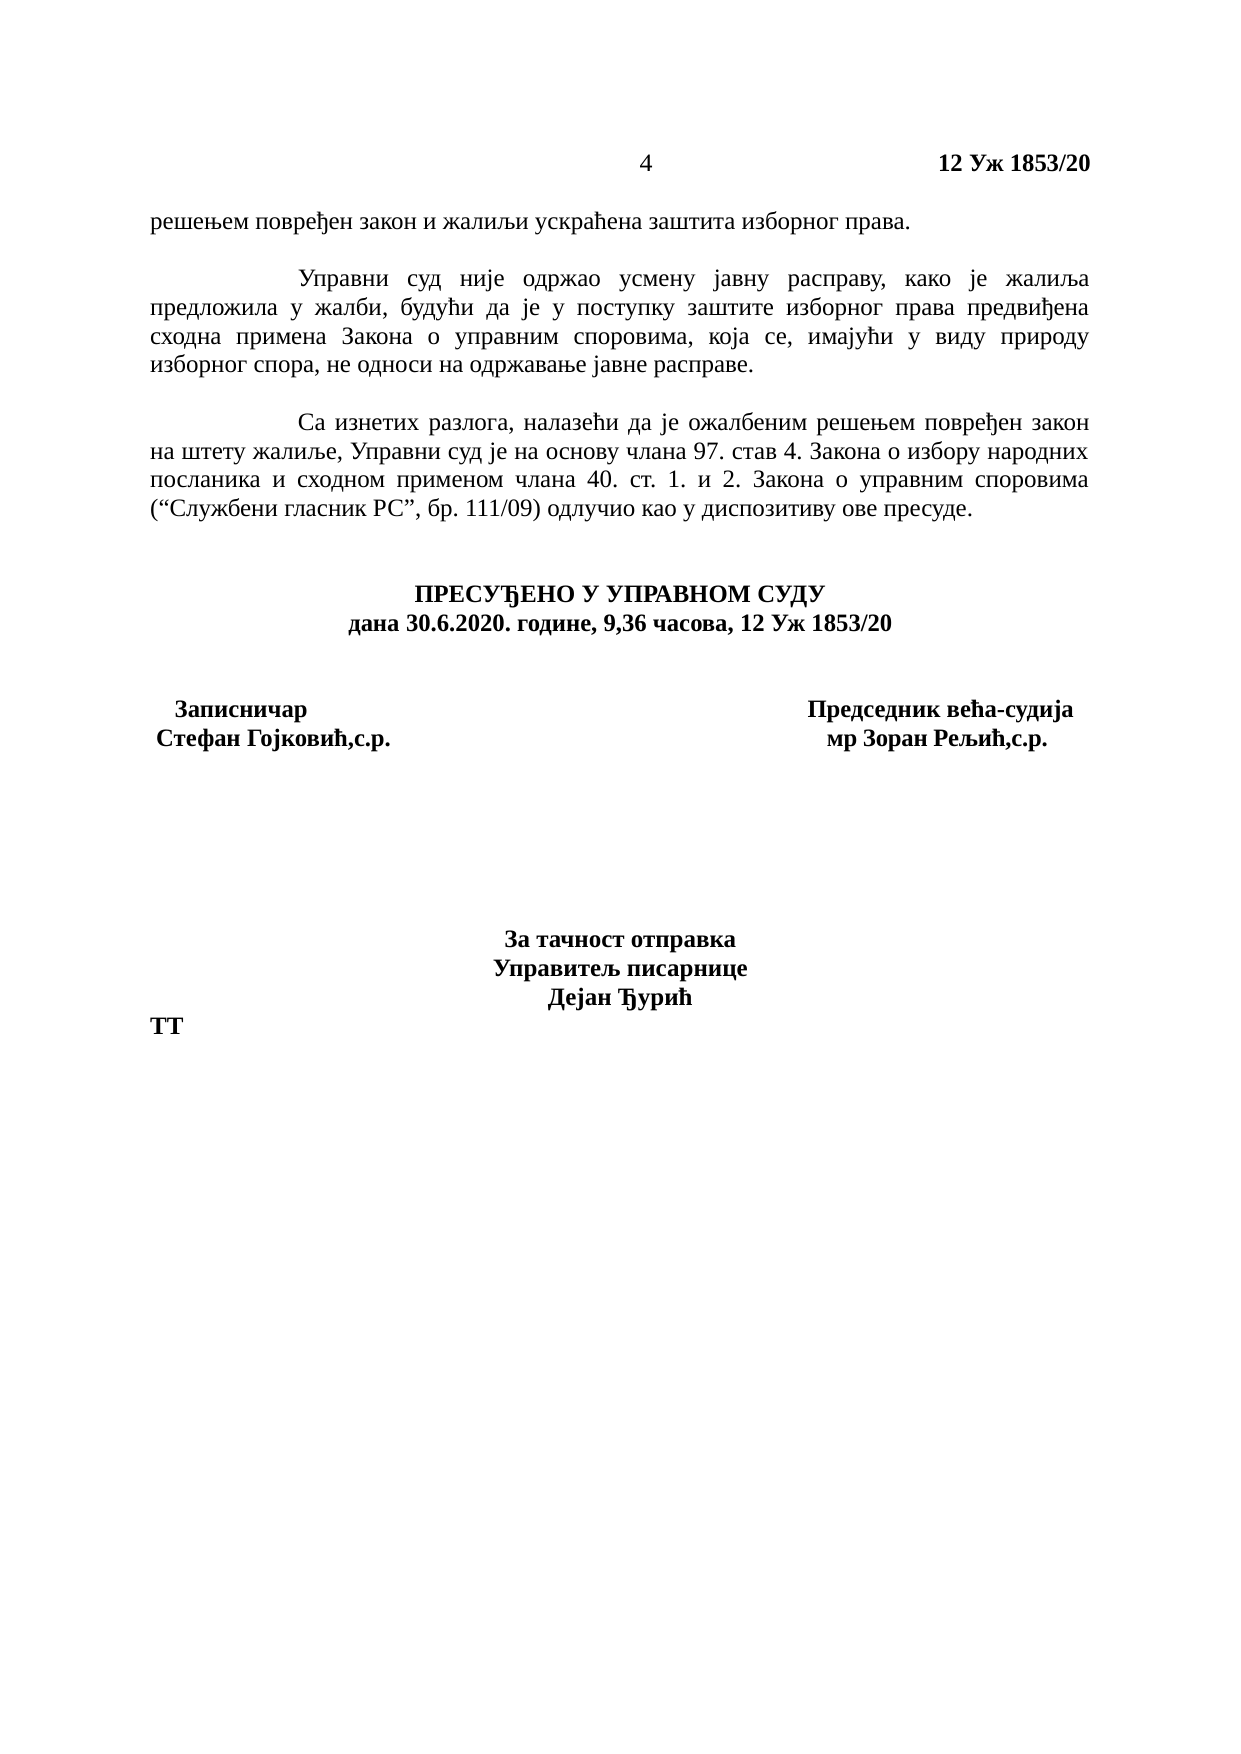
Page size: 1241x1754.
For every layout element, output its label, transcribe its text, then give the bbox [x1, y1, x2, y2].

text За тачност отправка [150, 924, 1090, 953]
text Са изнетих разлога, налазећи да је ожалбеним решењем повређен закон на штету жалиље, Управни суд је на основу члана 97. став 4. Закона о избору народних посланика и сходном применом члана 40. ст. 1. и 2. Закона о управним споровима (“Службени гласник РС”, бр. 111/09) одлучио као у диспозитиву ове пресуде. [150, 407, 1090, 522]
text ПРЕСУЂЕНО У УПРАВНОМ СУДУ [150, 579, 1090, 608]
text Записничар Председник већа-судија [150, 694, 1090, 723]
text Дејан Ђурић [150, 982, 1090, 1011]
text решењем повређен закон и жалиљи ускраћена заштита изборног права. [150, 206, 1090, 234]
text Управитељ писарнице [150, 953, 1090, 982]
text дана 30.6.2020. године, 9,36 часова, 12 Уж 1853/20 [150, 608, 1090, 637]
text Стефан Гојковић,с.р. мр Зоран Рељић,с.р. [150, 723, 1090, 752]
text Управни суд није одржао усмену јавну расправу, како је жалиља предложила у жалби, будући да је у поступку заштите изборног права предвиђена сходна примена Закона о управним споровима, која се, имајући у виду природу изборног спора, не односи на одржавање јавне расправе. [150, 263, 1090, 378]
text ТТ [150, 1011, 1090, 1039]
